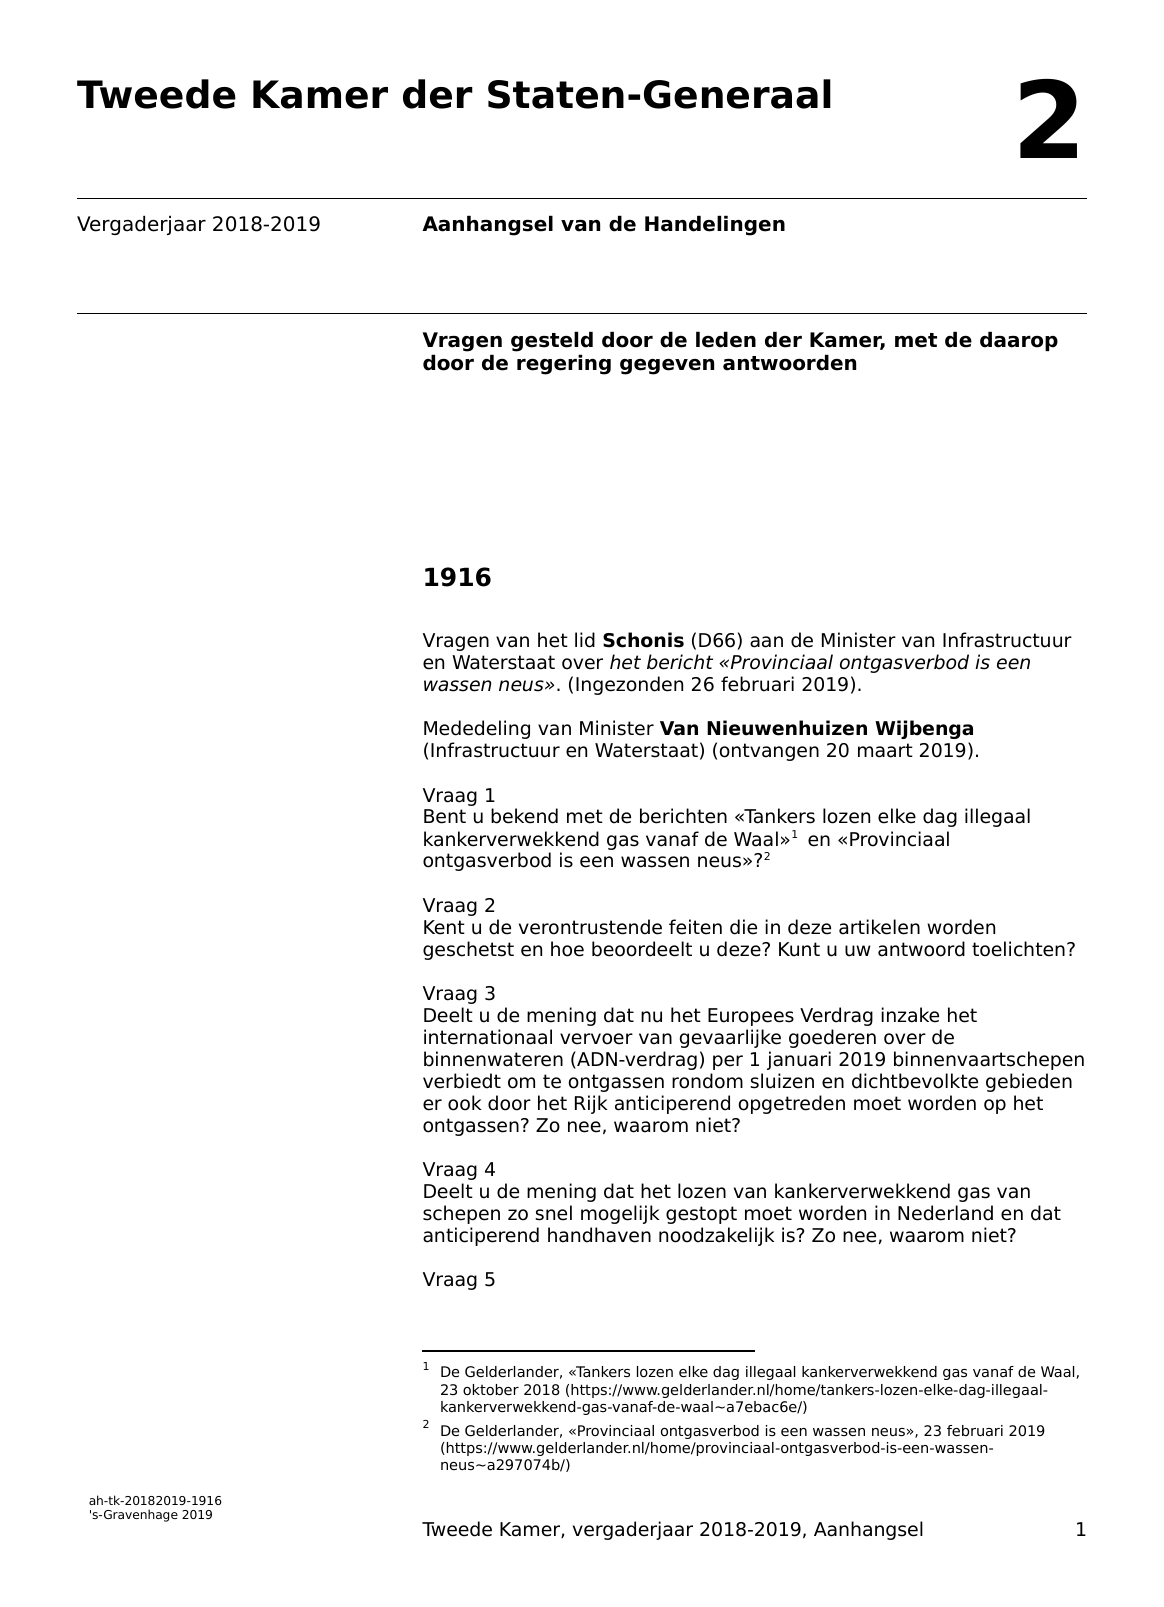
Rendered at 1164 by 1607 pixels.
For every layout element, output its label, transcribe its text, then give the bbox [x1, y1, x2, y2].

table_cell Aanhangsel van de Handelingen [422, 199, 1087, 313]
text De Gelderlander, «Tankers lozen elke dag illegaal kankerverwekkend gas vanaf de Waal, 23 oktober 2018 (https://www.gelderlander.nl/home/tankers-lozen-elke-dag-illegaal-kankerverwekkend-gas-vanaf-de-waal~a7ebac6e/) [422, 1360, 1087, 1416]
text Vraag 4 [422, 1159, 1087, 1181]
text Deelt u de mening dat het lozen van kankerverwekkend gas van schepen zo snel mogelijk gestopt moet worden in Nederland en dat anticiperend handhaven noodzakelijk is? Zo nee, waarom niet? [422, 1181, 1087, 1247]
table_cell [77, 314, 422, 375]
text Vraag 3 [422, 983, 1087, 1005]
table_header 2 [886, 59, 1087, 198]
text ah-tk-20182019-1916 [88, 1494, 323, 1508]
text 1916 [422, 563, 1087, 592]
text 's-Gravenhage 2019 [88, 1508, 323, 1522]
text Vraag 5 [422, 1269, 1087, 1291]
table_cell Vergaderjaar 2018-2019 [77, 199, 422, 313]
table_header Tweede Kamer der Staten-Generaal [77, 59, 886, 198]
text Vraag 2 [422, 894, 1087, 917]
text Vraag 1 [422, 784, 1087, 806]
text Vragen van het lid Schonis (D66) aan de Minister van Infrastructuur en Waterstaat over het bericht «Provinciaal ontgasverbod is een wassen neus». (Ingezonden 26 februari 2019). [422, 630, 1087, 696]
text Mededeling van Minister Van Nieuwenhuizen Wijbenga (Infrastructuur en Waterstaat) (ontvangen 20 maart 2019). [422, 718, 1087, 762]
text Bent u bekend met de berichten «Tankers lozen elke dag illegaal kankerverwekkend gas vanaf de Waal» en «Provinciaal ontgasverbod is een wassen neus»? [422, 806, 1087, 872]
table_cell Vragen gesteld door de leden der Kamer, met de daarop door de regering gegeven antwoorden [422, 314, 1087, 375]
text De Gelderlander, «Provinciaal ontgasverbod is een wassen neus», 23 februari 2019 (https://www.gelderlander.nl/home/provinciaal-ontgasverbod-is-een-wassen-neus~a297074b/) [422, 1418, 1087, 1474]
text Kent u de verontrustende feiten die in deze artikelen worden geschetst en hoe beoordeelt u deze? Kunt u uw antwoord toelichten? [422, 917, 1087, 961]
text Deelt u de mening dat nu het Europees Verdrag inzake het internationaal vervoer van gevaarlijke goederen over de binnenwateren (ADN-verdrag) per 1 januari 2019 binnenvaartschepen verbiedt om te ontgassen rondom sluizen en dichtbevolkte gebieden er ook door het Rijk anticiperend opgetreden moet worden op het ontgassen? Zo nee, waarom niet? [422, 1005, 1087, 1137]
